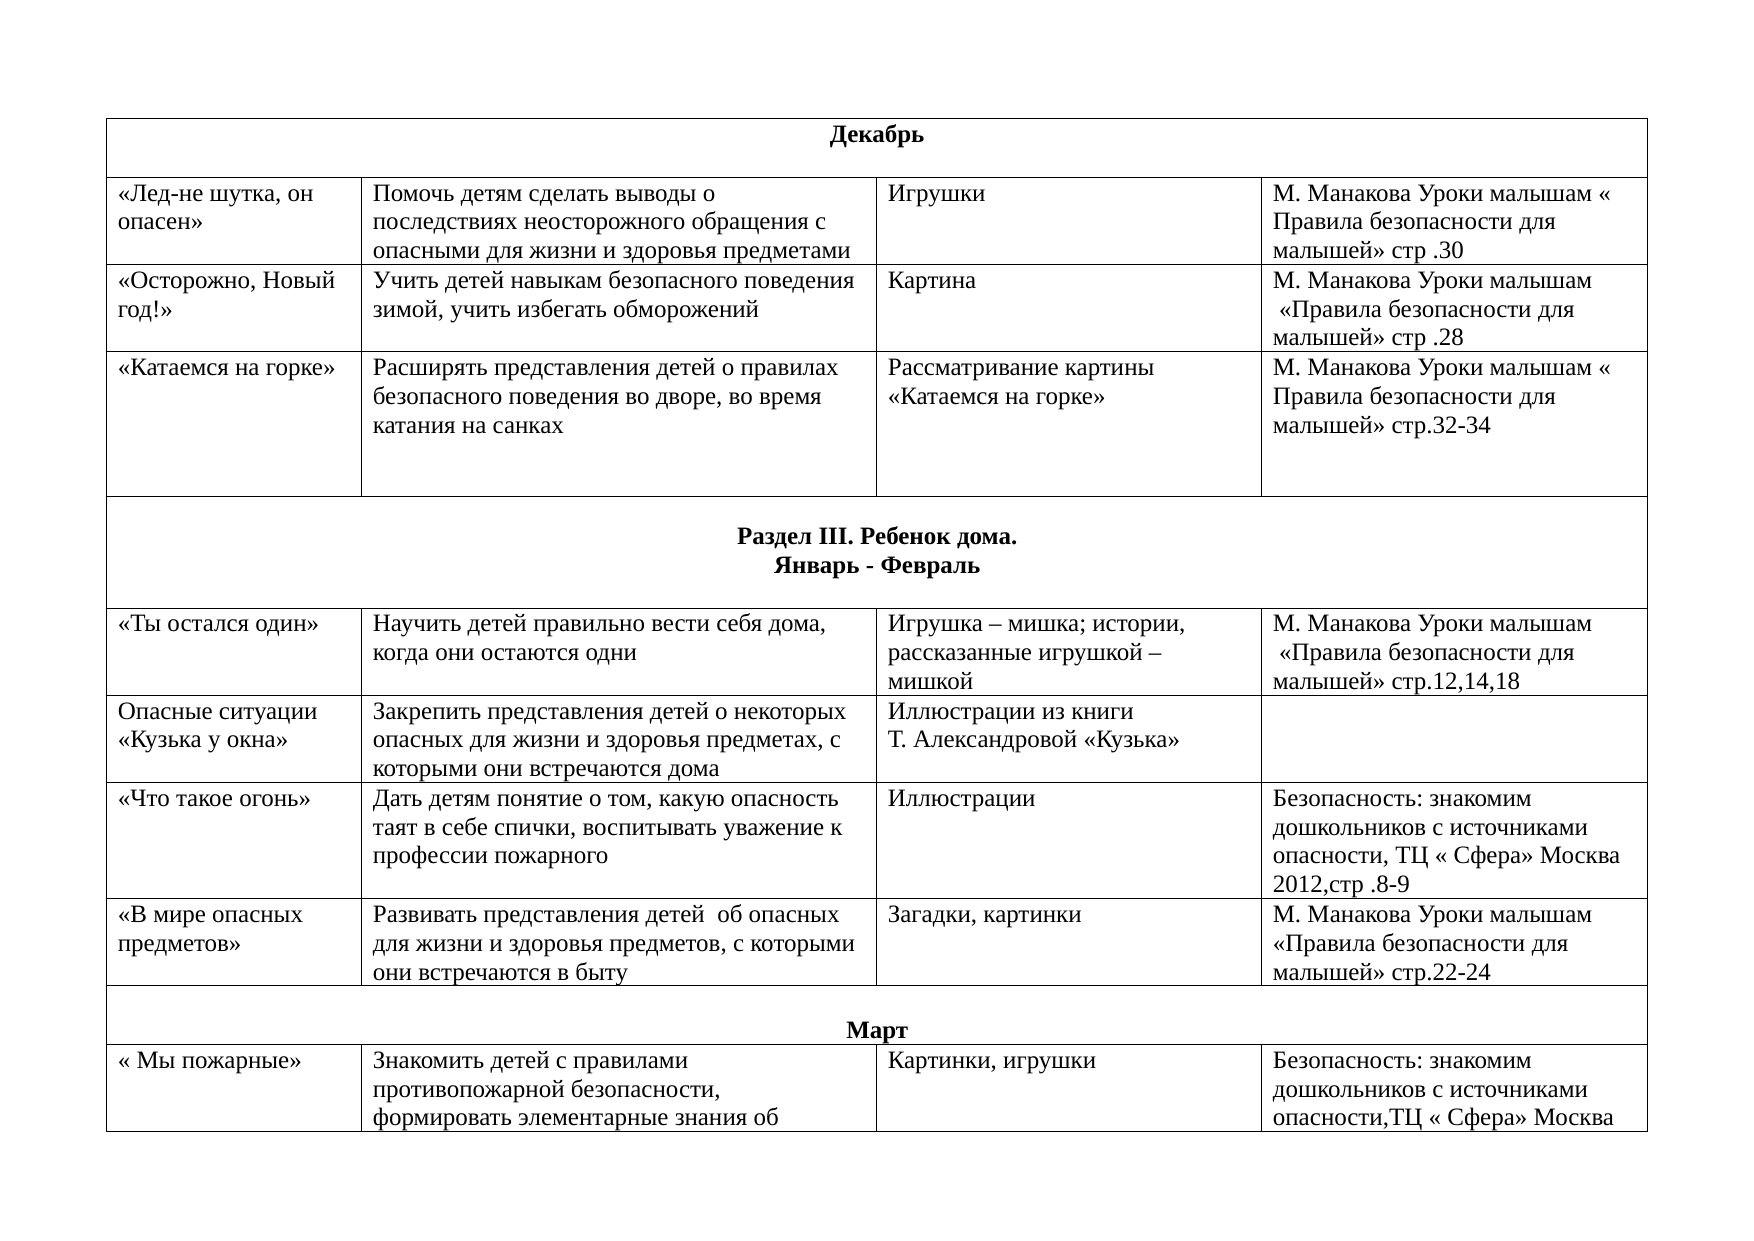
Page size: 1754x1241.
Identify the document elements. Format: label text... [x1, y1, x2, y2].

table_cell Декабрь [107, 119, 1647, 177]
table_cell Загадки, картинки [877, 899, 1261, 985]
table_cell Помочь детям сделать выводы о последствиях неосторожного обращения с опасными для жизни и здоровья предметами [362, 178, 876, 264]
table_cell Научить детей правильно вести себя дома, когда они остаются одни [362, 609, 876, 695]
table_cell М. Манакова Уроки малышам « Правила безопасности для малышей» стр .30 [1262, 178, 1647, 264]
table_cell Игрушки [877, 178, 1261, 264]
table_cell «В мире опасных предметов» [107, 899, 361, 985]
table_cell Раздел III. Ребенок дома. Январь - Февраль [107, 497, 1647, 607]
table_cell Опасные ситуации «Кузька у окна» [107, 696, 361, 782]
table_cell Картина [877, 265, 1261, 351]
table_cell М. Манакова Уроки малышам « Правила безопасности для малышей» стр.32-34 [1262, 352, 1647, 496]
table_cell «Лед-не шутка, он опасен» [107, 178, 361, 264]
table_cell М. Манакова Уроки малышам «Правила безопасности для малышей» стр.22-24 [1262, 899, 1647, 985]
table_cell М. Манакова Уроки малышам «Правила безопасности для малышей» стр .28 [1262, 265, 1647, 351]
table_cell Безопасность: знакомим дошкольников с источниками опасности, ТЦ « Сфера» Москва 2012,стр .8-9 [1262, 783, 1647, 898]
table_cell Игрушка – мишка; истории, рассказанные игрушкой – мишкой [877, 609, 1261, 695]
table_cell Закрепить представления детей о некоторых опасных для жизни и здоровья предметах, с которыми они встречаются дома [362, 696, 876, 782]
table_cell [1262, 696, 1647, 782]
table_cell Знакомить детей с правилами противопожарной безопасности, формировать элементарные знания об [362, 1045, 876, 1131]
table_cell Учить детей навыкам безопасного поведения зимой, учить избегать обморожений [362, 265, 876, 351]
table_cell Дать детям понятие о том, какую опасность таят в себе спички, воспитывать уважение к профессии пожарного [362, 783, 876, 898]
table_cell Март [107, 986, 1647, 1044]
table_cell «Что такое огонь» [107, 783, 361, 898]
table_cell Безопасность: знакомим дошкольников с источниками опасности,ТЦ « Сфера» Москва [1262, 1045, 1647, 1131]
table_cell Иллюстрации [877, 783, 1261, 898]
table_cell Рассматривание картины «Катаемся на горке» [877, 352, 1261, 496]
table_cell Расширять представления детей о правилах безопасного поведения во дворе, во время катания на санках [362, 352, 876, 496]
table_cell Развивать представления детей об опасных для жизни и здоровья предметов, с которыми они встречаются в быту [362, 899, 876, 985]
table_cell М. Манакова Уроки малышам «Правила безопасности для малышей» стр.12,14,18 [1262, 609, 1647, 695]
table_cell «Катаемся на горке» [107, 352, 361, 496]
table_cell Иллюстрации из книги Т. Александровой «Кузька» [877, 696, 1261, 782]
table_cell « Мы пожарные» [107, 1045, 361, 1131]
table_cell «Ты остался один» [107, 609, 361, 695]
table_cell Картинки, игрушки [877, 1045, 1261, 1131]
table_cell «Осторожно, Новый год!» [107, 265, 361, 351]
